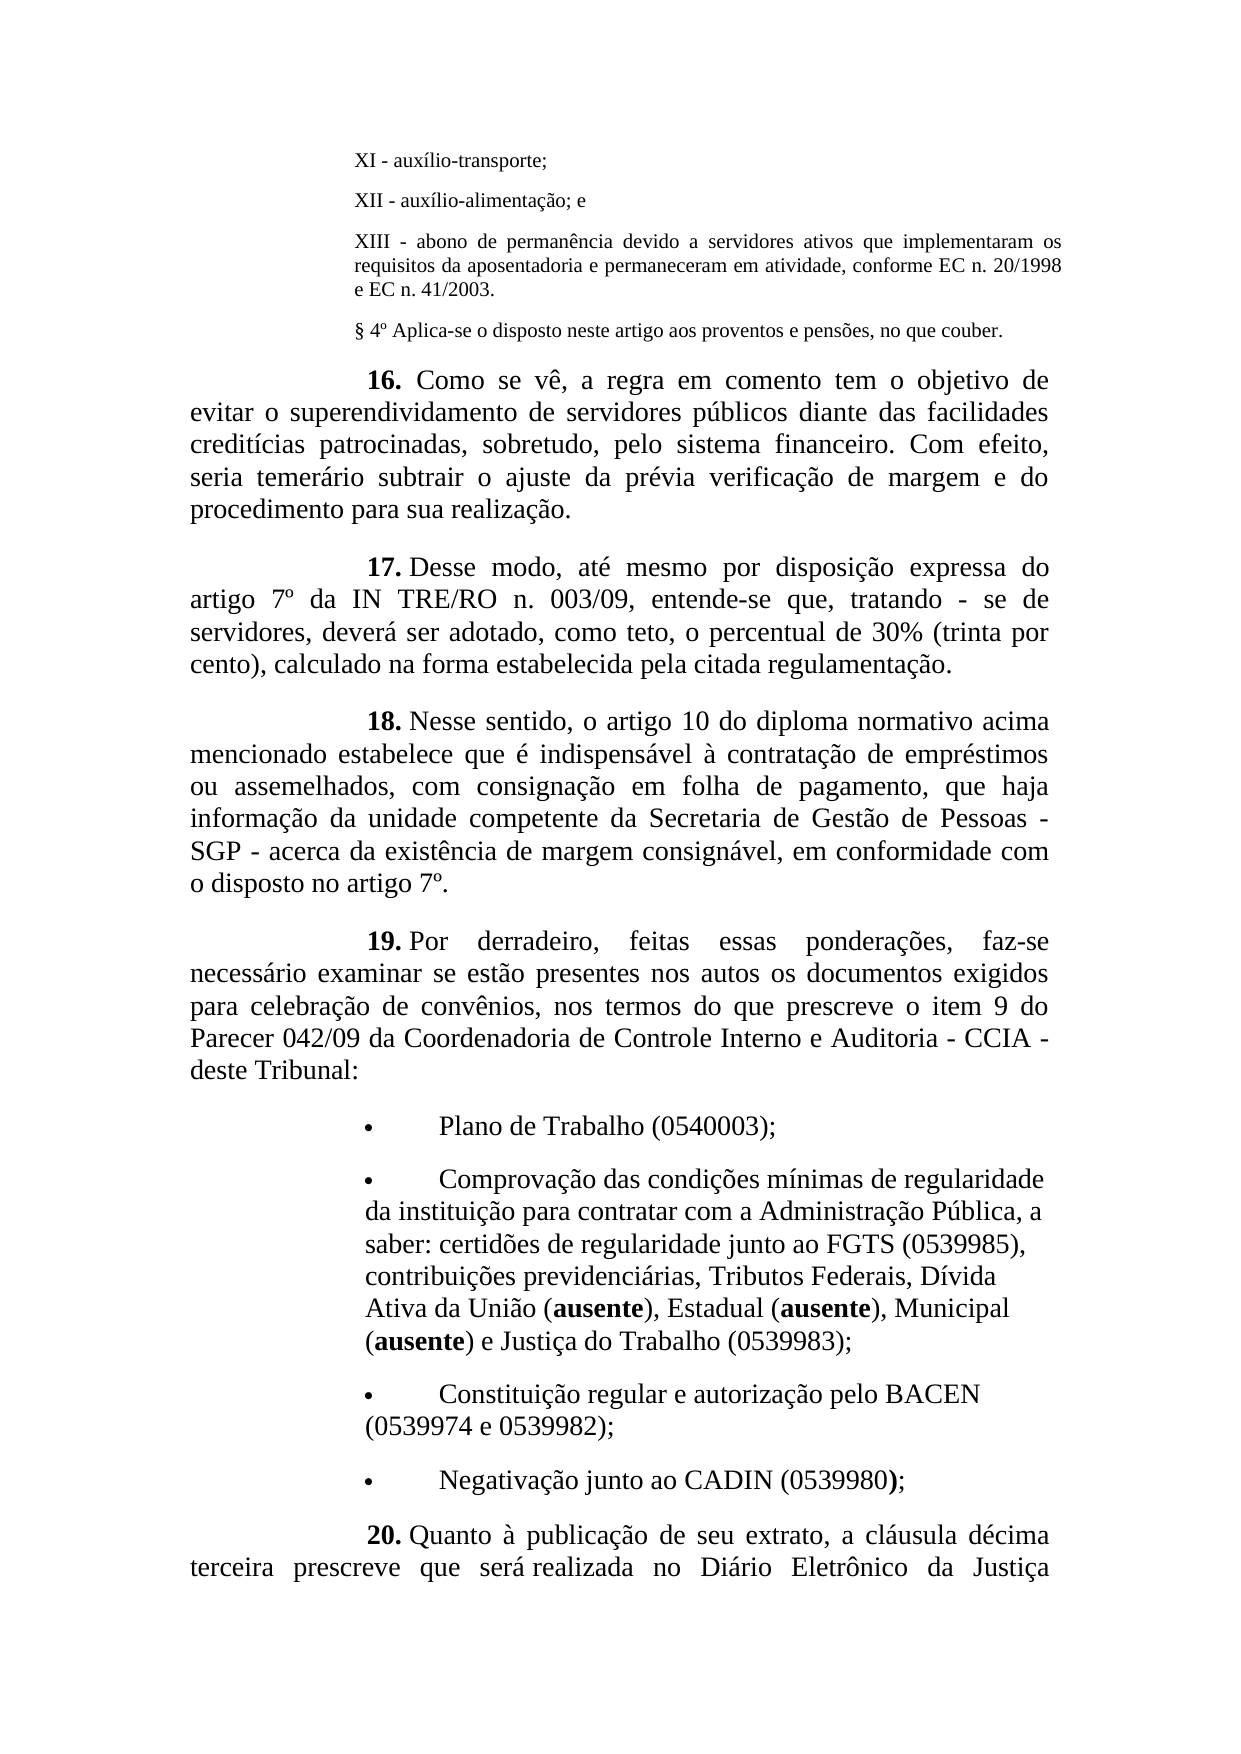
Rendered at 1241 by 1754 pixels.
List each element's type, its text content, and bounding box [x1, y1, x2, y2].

text 18. Nesse sentido, o artigo 10 do diploma normativo acima mencionado estabelece que é indispensável à contratação de empréstimos ou assemelhados, com consignação em folha de pagamento, que haja informação da unidade competente da Secretaria de Gestão de Pessoas - SGP - acerca da existência de margem consignável, em conformidade com o disposto no artigo 7º. [190, 704, 1051, 899]
text XI - auxílio-transporte; [354, 148, 1063, 172]
text 17. Desse modo, até mesmo por disposição expressa do artigo 7º da IN TRE/RO n. 003/09, entende-se que, tratando - se de servidores, deverá ser adotado, como teto, o percentual de 30% (trinta por cento), calculado na forma estabelecida pela citada regulamentação. [190, 550, 1051, 679]
text XIII - abono de permanência devido a servidores ativos que implementaram os requisitos da aposentadoria e permaneceram em atividade, conforme EC n. 20/1998 e EC n. 41/2003. [354, 229, 1063, 301]
text 20. Quanto à publicação de seu extrato, a cláusula décima terceira prescreve que será realizada no Diário Eletrônico da Justiça [190, 1518, 1051, 1583]
text 16. Como se vê, a regra em comento tem o objetivo de evitar o superendividamento de servidores públicos diante das facilidades creditícias patrocinadas, sobretudo, pelo sistema financeiro. Com efeito, seria temerário subtrair o ajuste da prévia verificação de margem e do procedimento para sua realização. [190, 363, 1051, 525]
text 19. Por derradeiro, feitas essas ponderações, faz-se necessário examinar se estão presentes nos autos os documentos exigidos para celebração de convênios, nos termos do que prescreve o item 9 do Parecer 042/09 da Coordenadoria de Controle Interno e Auditoria - CCIA - deste Tribunal: [190, 924, 1051, 1086]
list Negativação junto ao CADIN (0539980); [365, 1463, 1063, 1495]
text XII - auxílio-alimentação; e [354, 188, 1063, 212]
list Plano de Trabalho (0540003); [365, 1109, 1063, 1141]
list Constituição regular e autorização pelo BACEN (0539974 e 0539982); [365, 1377, 1063, 1442]
list Comprovação das condições mínimas de regularidade da instituição para contratar com a Administração Pública, a saber: certidões de regularidade junto ao FGTS (0539985), contribuições previdenciárias, Tributos Federais, Dívida Ativa da União (ausente), Estadual (ausente), Municipal (ausente) e Justiça do Trabalho (0539983); [365, 1162, 1063, 1356]
text § 4º Aplica-se o disposto neste artigo aos proventos e pensões, no que couber. [354, 318, 1063, 342]
